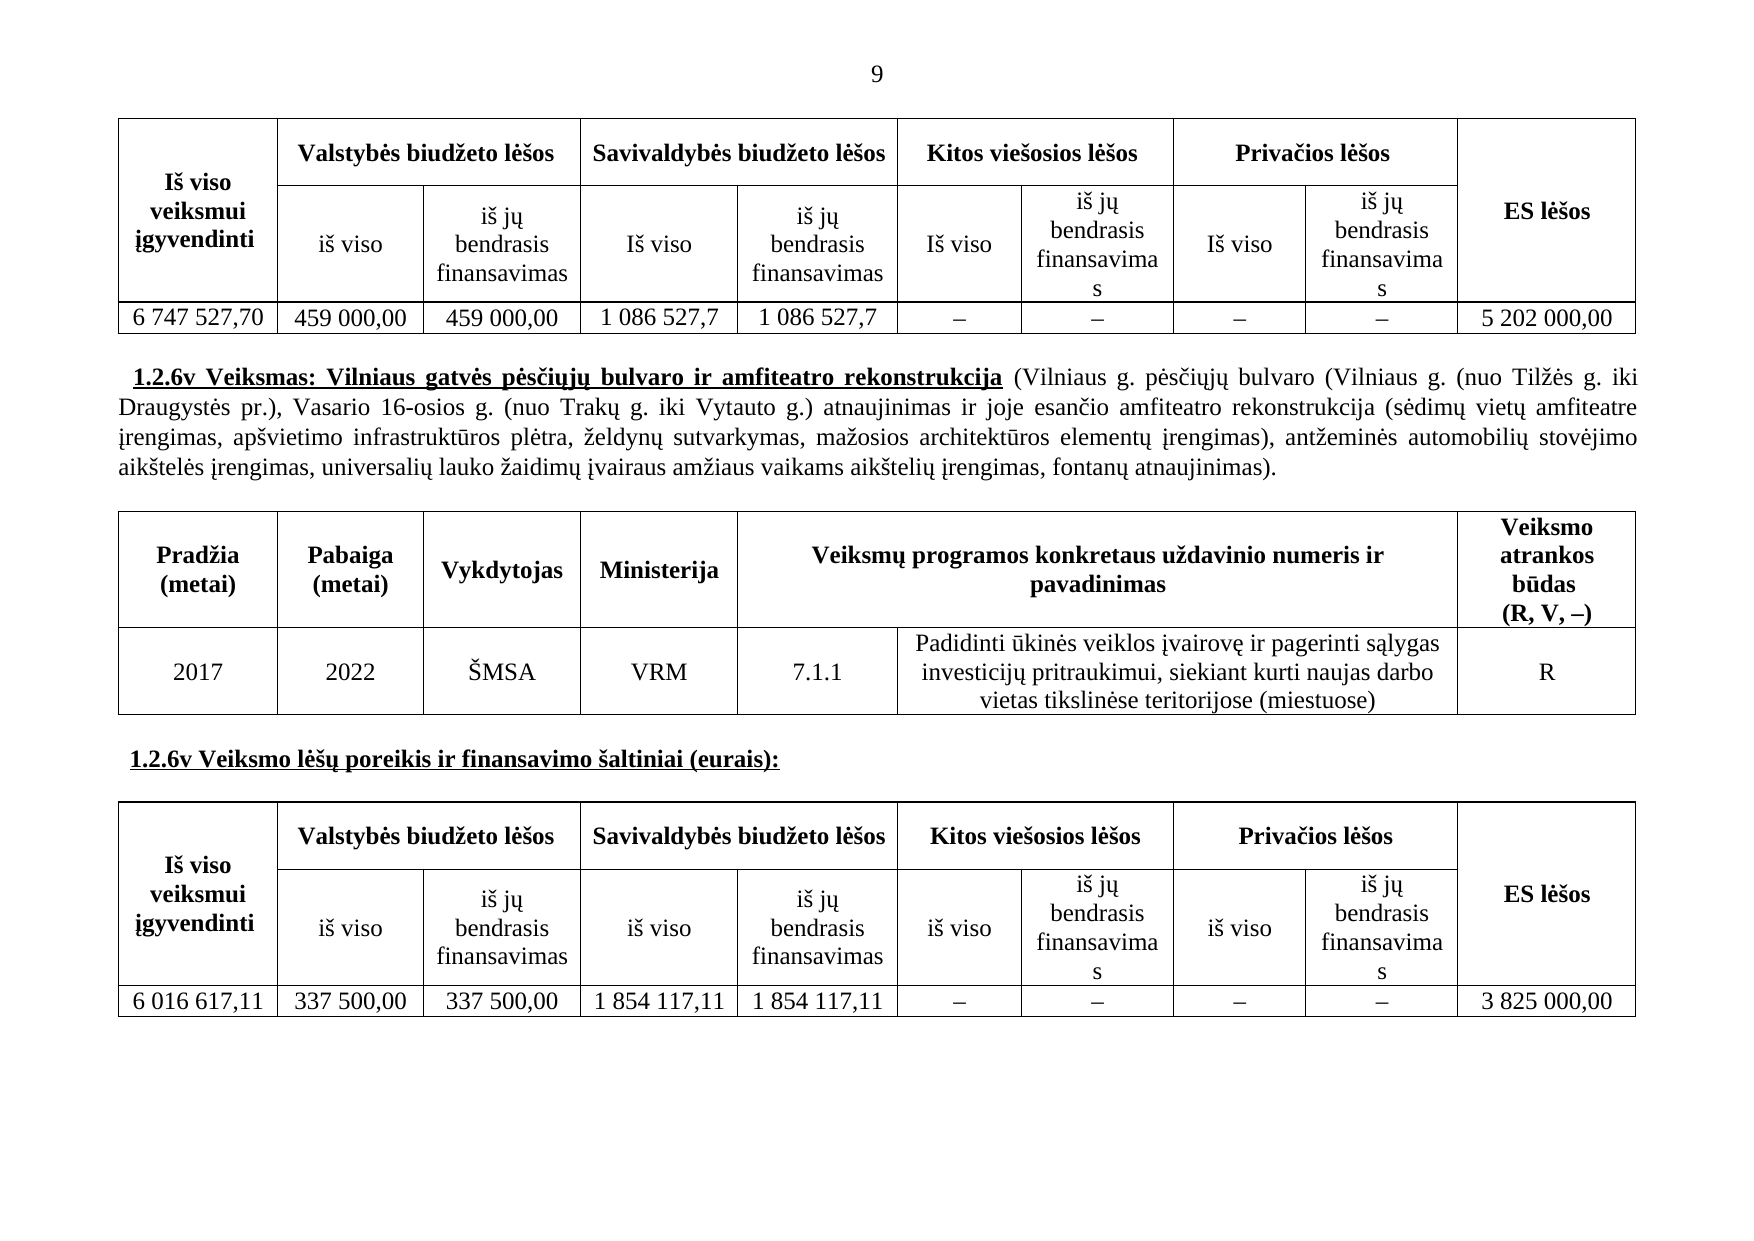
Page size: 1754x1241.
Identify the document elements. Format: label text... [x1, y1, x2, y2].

table_cell 2022 [278, 628, 423, 714]
table_cell – [1022, 986, 1173, 1016]
table_cell iš jų bendrasis finansavimas [1022, 186, 1173, 301]
table_cell Iš viso [1174, 186, 1305, 301]
table_cell Kitos viešosios lėšos [898, 803, 1173, 868]
table_cell iš viso [278, 186, 423, 301]
table_cell Valstybės biudžeto lėšos [278, 803, 580, 868]
table_cell 337 500,00 [424, 986, 580, 1016]
table_cell – [1306, 986, 1457, 1016]
table_cell 3 825 000,00 [1458, 986, 1635, 1016]
table_cell – [898, 986, 1021, 1016]
table_cell iš jų bendrasis finansavimas [1306, 186, 1457, 301]
table_header Pabaiga (metai) [278, 512, 423, 627]
table_cell iš jų bendrasis finansavimas [424, 870, 580, 984]
table_cell 459 000,00 [424, 303, 580, 333]
table_cell 7.1.1 [738, 628, 897, 714]
table_cell Valstybės biudžeto lėšos [278, 119, 580, 185]
table_cell – [898, 303, 1021, 333]
table_cell Savivaldybės biudžeto lėšos [581, 803, 897, 868]
table_cell Iš viso veiksmui įgyvendinti [119, 119, 277, 301]
table_cell Privačios lėšos [1174, 803, 1457, 868]
table_cell ES lėšos [1458, 119, 1635, 301]
table_cell Padidinti ūkinės veiklos įvairovę ir pagerinti sąlygas investicijų pritraukimui, siekiant kurti naujas darbo vietas tikslinėse teritorijose (miestuose) [898, 628, 1457, 714]
table_cell 2017 [119, 628, 277, 714]
table_cell 1 854 117,11 [581, 986, 737, 1016]
table_cell iš jų bendrasis finansavimas [738, 186, 897, 301]
table_cell Iš viso veiksmui įgyvendinti [119, 803, 277, 984]
table_cell iš jų bendrasis finansavimas [1022, 870, 1173, 984]
table_cell R [1458, 628, 1635, 714]
table_cell 337 500,00 [278, 986, 423, 1016]
table_cell – [1174, 303, 1305, 333]
table_cell Iš viso [898, 186, 1021, 301]
table_cell 459 000,00 [278, 303, 423, 333]
table_header Veiksmų programos konkretaus uždavinio numeris ir pavadinimas [738, 512, 1457, 627]
table_cell 5 202 000,00 [1458, 303, 1635, 333]
table_cell Kitos viešosios lėšos [898, 119, 1173, 185]
table_cell Savivaldybės biudžeto lėšos [581, 119, 897, 185]
table_cell 1 854 117,11 [738, 986, 897, 1016]
table_header Pradžia (metai) [119, 512, 277, 627]
table_cell ES lėšos [1458, 803, 1635, 984]
table_cell – [1306, 303, 1457, 333]
table_cell iš jų bendrasis finansavimas [424, 186, 580, 301]
table_cell iš viso [1174, 870, 1305, 984]
table_cell 1 086 527,7 [738, 303, 897, 333]
table_cell ŠMSA [424, 628, 580, 714]
table_cell 6 016 617,11 [119, 986, 277, 1016]
table_cell 1.2.6v Veiksmo lėšų poreikis ir finansavimo šaltiniai (eurais): [118, 715, 1636, 801]
table_header Veiksmo atrankos būdas (R, V, –) [1458, 512, 1635, 627]
table_cell Privačios lėšos [1174, 119, 1457, 185]
table_cell – [1022, 303, 1173, 333]
text 1.2.6v Veiksmas: Vilniaus gatvės pėsčiųjų bulvaro ir amfiteatro rekonstrukcija (Vilniaus g. pėsčiųjų bulvaro (Vilniaus g. (nuo Tilžės g. iki Draugystės pr.), Vasario 16-osios g. (nuo Trakų g. iki Vytauto g.) atnaujinimas ir joje esančio amfiteatro rekonstrukcija (sėdimų vietų amfiteatre įrengimas, apšvietimo infrastruktūros plėtra, želdynų sutvarkymas, mažosios architektūros elementų įrengimas), antžeminės automobilių stovėjimo aikštelės įrengimas, universalių lauko žaidimų įvairaus amžiaus vaikams aikštelių įrengimas, fontanų atnaujinimas). [118, 362, 1639, 481]
table_cell – [1174, 986, 1305, 1016]
table_header Vykdytojas [424, 512, 580, 627]
table_cell iš jų bendrasis finansavimas [1306, 870, 1457, 984]
table_cell iš viso [278, 870, 423, 984]
table_cell iš viso [581, 870, 737, 984]
table_cell iš viso [898, 870, 1021, 984]
table_cell iš jų bendrasis finansavimas [738, 870, 897, 984]
table_header Ministerija [581, 512, 737, 627]
table_cell 1 086 527,7 [581, 303, 737, 333]
table_cell Iš viso [581, 186, 737, 301]
table_cell VRM [581, 628, 737, 714]
table_cell 6 747 527,70 [119, 303, 277, 333]
